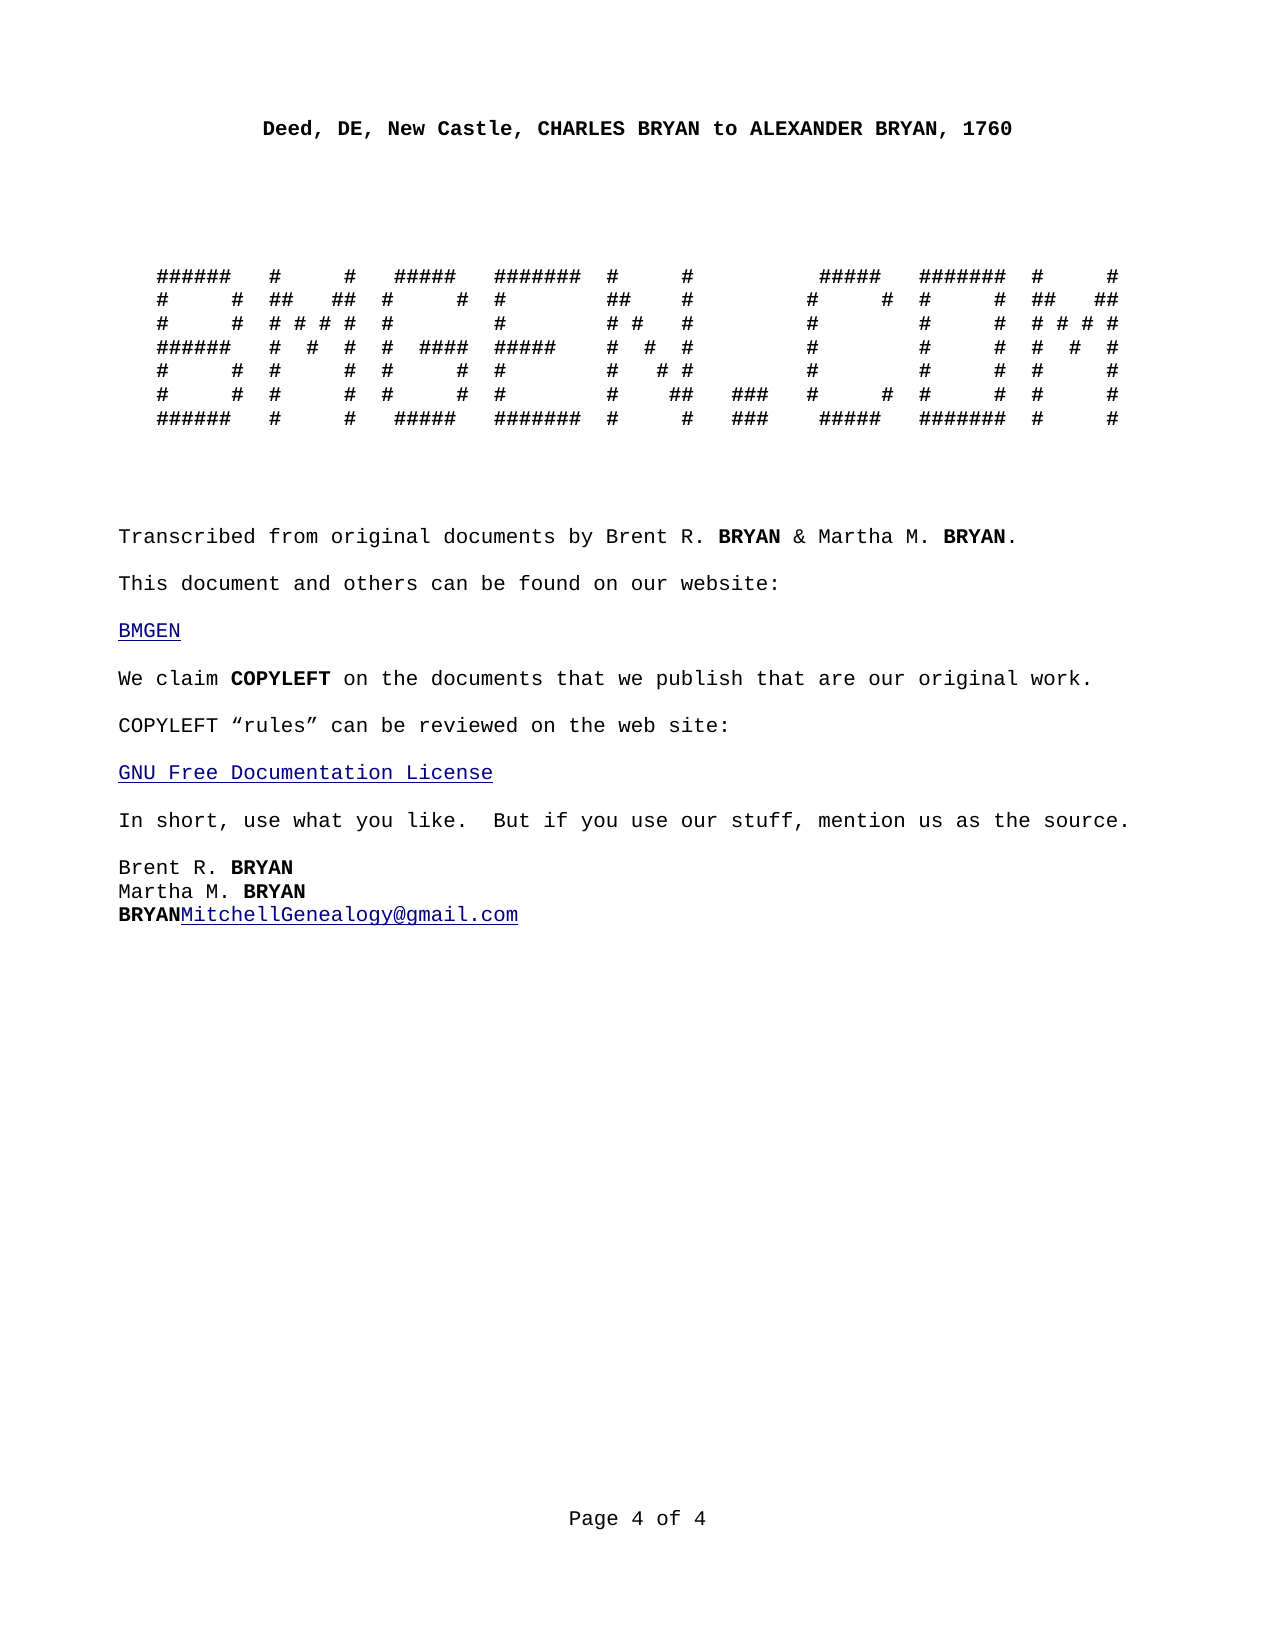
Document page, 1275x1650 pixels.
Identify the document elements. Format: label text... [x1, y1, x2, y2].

text BRYANMitchellGenealogy@gmail.com [118, 904, 1157, 928]
text GNU Free Documentation License [118, 762, 1157, 786]
text # # # # # # # # ## ### # # # # # # [118, 384, 1157, 408]
text ###### # # ##### ####### # # ##### ####### # # [118, 266, 1157, 289]
text # # # # # # # # # # # # # # # # # # [118, 313, 1157, 337]
text Transcribed from original documents by Brent R. BRYAN & Martha M. BRYAN. [118, 526, 1157, 549]
text # # # # # # # # # # # # # # # [118, 360, 1157, 384]
text COPYLEFT “rules” can be reviewed on the web site: [118, 715, 1157, 739]
text Brent R. BRYAN [118, 857, 1157, 881]
text We claim COPYLEFT on the documents that we publish that are our original work. [118, 668, 1157, 691]
text ###### # # ##### ####### # # ### ##### ####### # # [118, 408, 1157, 431]
text ###### # # # # #### ##### # # # # # # # # # [118, 337, 1157, 360]
text # # ## ## # # # ## # # # # # ## ## [118, 289, 1157, 313]
text This document and others can be found on our website: [118, 573, 1157, 597]
text BMGEN [118, 621, 1157, 644]
text In short, use what you like. But if you use our stuff, mention us as the source. [118, 810, 1157, 833]
text Martha M. BRYAN [118, 881, 1157, 904]
